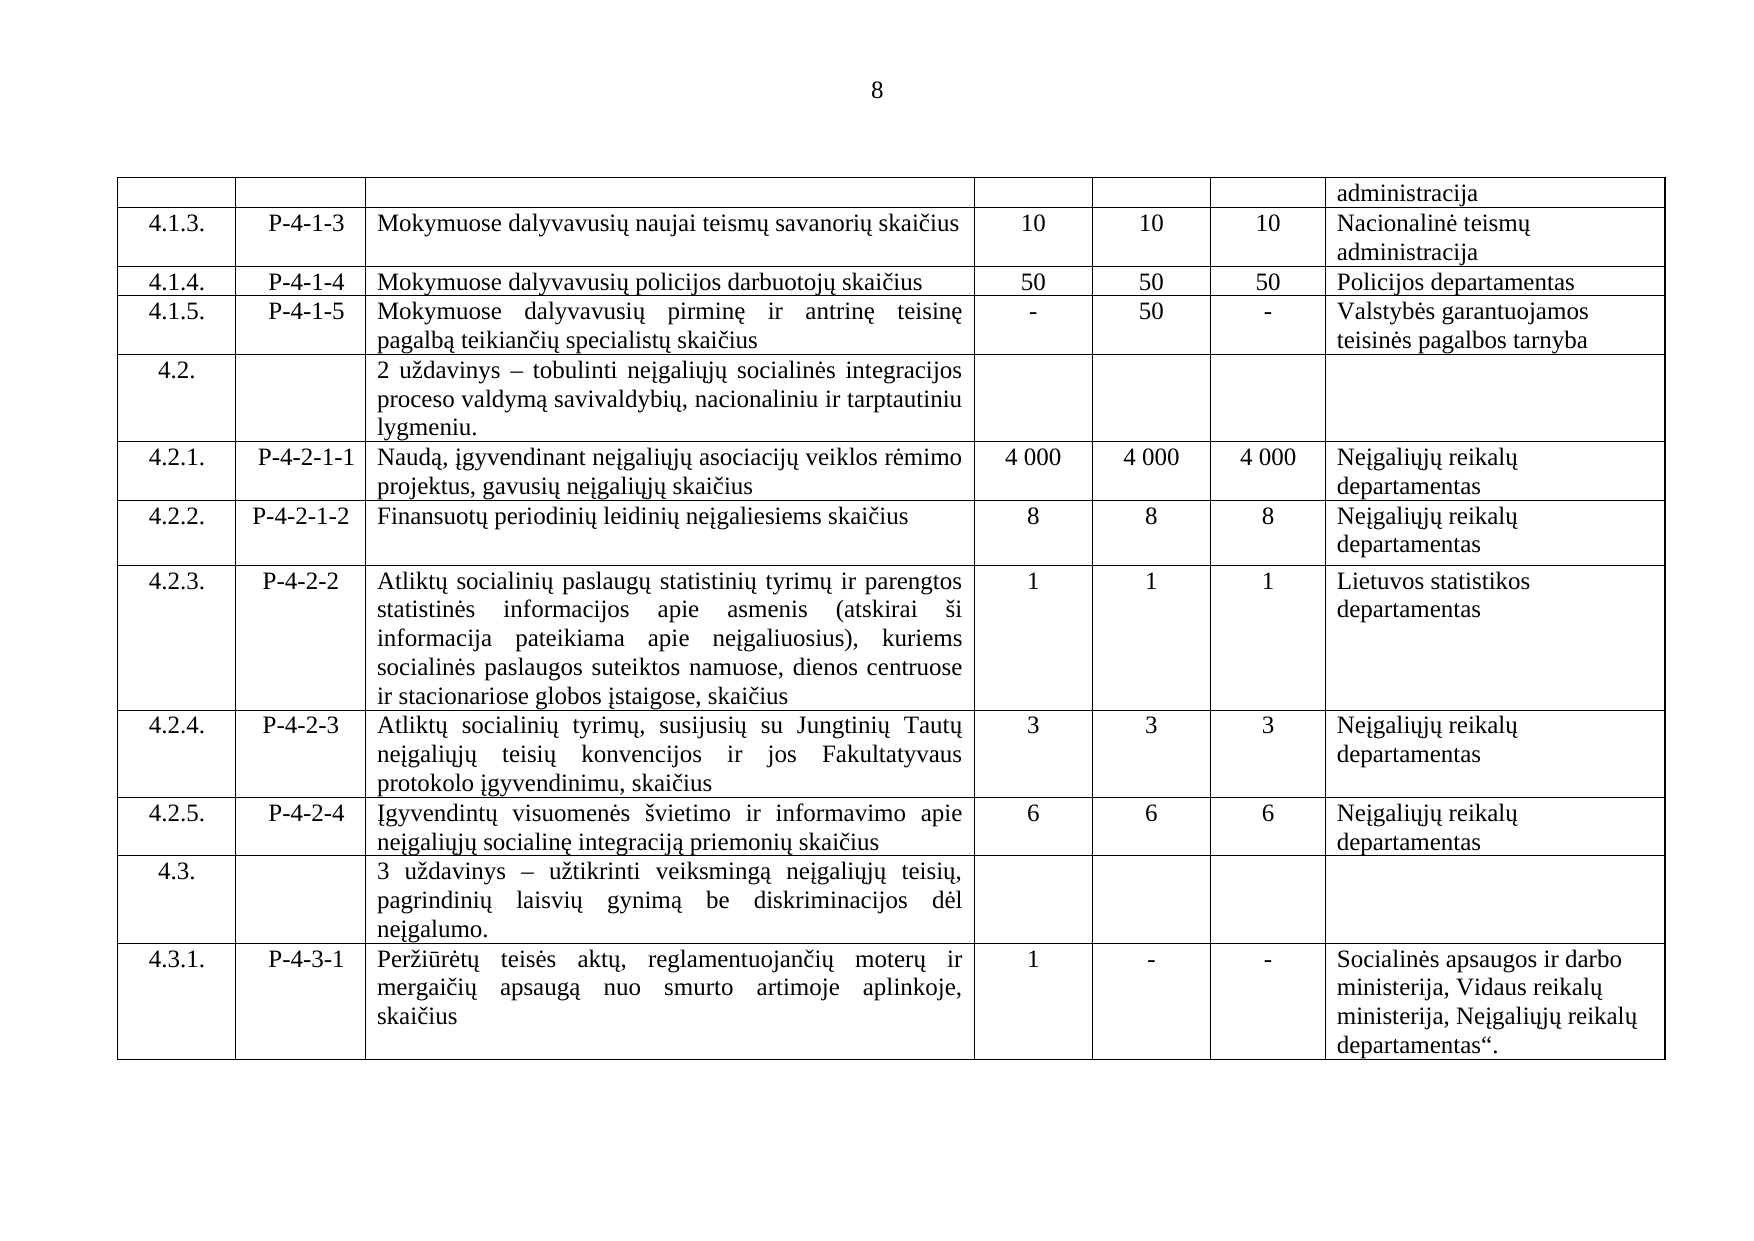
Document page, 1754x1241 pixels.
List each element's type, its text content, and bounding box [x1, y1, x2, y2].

table_cell 2 uždavinys – tobulinti neįgaliųjų socialinės integracijos proceso valdymą savivaldybių, nacionaliniu ir tarptautiniu lygmeniu. [366, 355, 974, 441]
table_cell Peržiūrėtų teisės aktų, reglamentuojančių moterų ir mergaičių apsaugą nuo smurto artimoje aplinkoje, skaičius [366, 944, 974, 1059]
table_cell P-4-2-2 [236, 566, 365, 709]
table_cell [975, 178, 1092, 207]
table_cell 10 [975, 208, 1092, 266]
table_cell [975, 355, 1092, 441]
table_cell [1211, 355, 1325, 441]
table_cell 1 [1093, 566, 1210, 709]
table_cell P-4-2-4 [236, 798, 365, 855]
table_cell P-4-1-5 [236, 296, 365, 354]
table_cell Mokymuose dalyvavusių pirminę ir antrinę teisinę pagalbą teikiančių specialistų skaičius [366, 296, 974, 354]
table_cell Naudą, įgyvendinant neįgaliųjų asociacijų veiklos rėmimo projektus, gavusių neįgaliųjų skaičius [366, 442, 974, 500]
table_cell [236, 856, 365, 943]
table_cell Lietuvos statistikos departamentas [1326, 566, 1664, 709]
table_cell 3 [975, 711, 1092, 797]
table_cell Socialinės apsaugos ir darbo ministerija, Vidaus reikalų ministerija, Neįgaliųjų reikalų departamentas“. [1326, 944, 1664, 1059]
table_cell 50 [1211, 267, 1325, 295]
table_cell 4.3. [118, 856, 235, 943]
table_cell 6 [1093, 798, 1210, 855]
table_cell P-4-3-1 [236, 944, 365, 1059]
table_cell 3 [1211, 711, 1325, 797]
table_cell [1211, 178, 1325, 207]
table_cell P-4-1-3 [236, 208, 365, 266]
table_cell 4.2.3. [118, 566, 235, 709]
table_cell 4.2. [118, 355, 235, 441]
table_cell [975, 856, 1092, 943]
table_cell P-4-1-4 [236, 267, 365, 295]
table_cell [1093, 355, 1210, 441]
table_cell Neįgaliųjų reikalų departamentas [1326, 442, 1664, 500]
table_cell 6 [975, 798, 1092, 855]
table_cell Nacionalinė teismų administracija [1326, 208, 1664, 266]
table_cell 4 000 [975, 442, 1092, 500]
table_cell 4 000 [1211, 442, 1325, 500]
table_cell - [975, 296, 1092, 354]
table_cell Policijos departamentas [1326, 267, 1664, 295]
table_cell 4.2.4. [118, 711, 235, 797]
table_cell 8 [975, 501, 1092, 565]
table_cell - [1211, 296, 1325, 354]
table_cell 10 [1093, 208, 1210, 266]
table_cell 8 [1211, 501, 1325, 565]
table_cell Neįgaliųjų reikalų departamentas [1326, 501, 1664, 565]
table_cell [1326, 856, 1664, 943]
table_cell 1 [1211, 566, 1325, 709]
table_cell 4.2.2. [118, 501, 235, 565]
table_cell P-4-2-1-1 [236, 442, 365, 500]
table_cell P-4-2-3 [236, 711, 365, 797]
table_cell [1093, 178, 1210, 207]
table_cell Mokymuose dalyvavusių policijos darbuotojų skaičius [366, 267, 974, 295]
table_cell Atliktų socialinių tyrimų, susijusių su Jungtinių Tautų neįgaliųjų teisių konvencijos ir jos Fakultatyvaus protokolo įgyvendinimu, skaičius [366, 711, 974, 797]
table_cell 50 [1093, 296, 1210, 354]
table_cell [1326, 355, 1664, 441]
table_cell 50 [975, 267, 1092, 295]
table_cell 4.1.4. [118, 267, 235, 295]
table_cell 4.2.5. [118, 798, 235, 855]
table_cell 6 [1211, 798, 1325, 855]
table_cell administracija [1326, 178, 1664, 207]
table_cell 4 000 [1093, 442, 1210, 500]
table_cell Valstybės garantuojamos teisinės pagalbos tarnyba [1326, 296, 1664, 354]
table_cell Neįgaliųjų reikalų departamentas [1326, 798, 1664, 855]
table_cell [118, 178, 235, 207]
table_cell 4.1.5. [118, 296, 235, 354]
table_cell 3 [1093, 711, 1210, 797]
table_cell 8 [1093, 501, 1210, 565]
table_cell 4.1.3. [118, 208, 235, 266]
table_cell Įgyvendintų visuomenės švietimo ir informavimo apie neįgaliųjų socialinę integraciją priemonių skaičius [366, 798, 974, 855]
table_cell Atliktų socialinių paslaugų statistinių tyrimų ir parengtos statistinės informacijos apie asmenis (atskirai ši informacija pateikiama apie neįgaliuosius), kuriems socialinės paslaugos suteiktos namuose, dienos centruose ir stacionariose globos įstaigose, skaičius [366, 566, 974, 709]
table_cell [366, 178, 974, 207]
table_cell 10 [1211, 208, 1325, 266]
table_cell [236, 178, 365, 207]
table_cell 50 [1093, 267, 1210, 295]
table_cell 1 [975, 944, 1092, 1059]
table_cell Finansuotų periodinių leidinių neįgaliesiems skaičius [366, 501, 974, 565]
table_cell - [1093, 944, 1210, 1059]
table_cell 4.3.1. [118, 944, 235, 1059]
table_cell Mokymuose dalyvavusių naujai teismų savanorių skaičius [366, 208, 974, 266]
table_cell P-4-2-1-2 [236, 501, 365, 565]
table_cell 3 uždavinys – užtikrinti veiksmingą neįgaliųjų teisių, pagrindinių laisvių gynimą be diskriminacijos dėl neįgalumo. [366, 856, 974, 943]
table_cell 1 [975, 566, 1092, 709]
table_cell [236, 355, 365, 441]
table_cell 4.2.1. [118, 442, 235, 500]
table_cell Neįgaliųjų reikalų departamentas [1326, 711, 1664, 797]
table_cell - [1211, 944, 1325, 1059]
table_cell [1211, 856, 1325, 943]
table_cell [1093, 856, 1210, 943]
